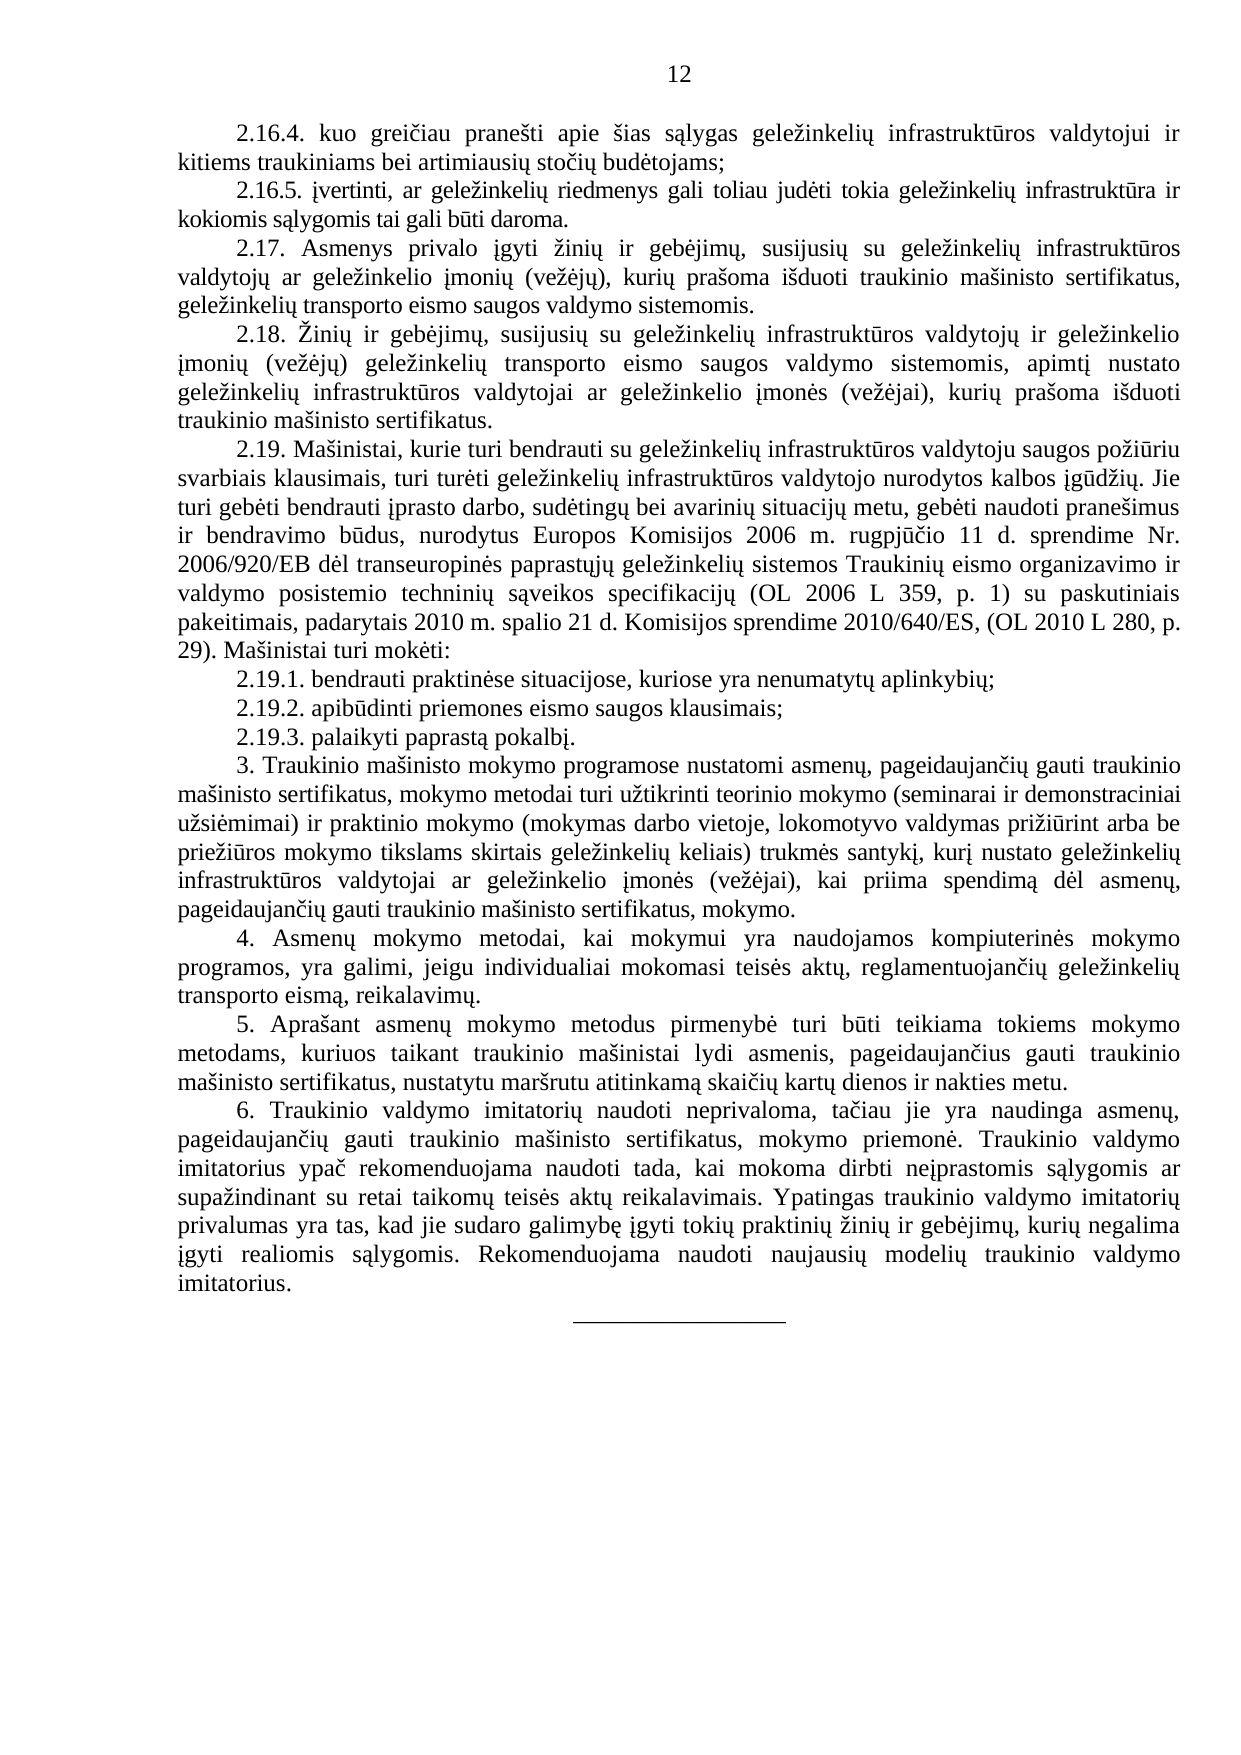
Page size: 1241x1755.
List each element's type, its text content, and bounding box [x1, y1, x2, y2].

text 2.19.3. palaikyti paprastą pokalbį. [177, 722, 1181, 751]
text 2.19.1. bendrauti praktinėse situacijose, kuriose yra nenumatytų aplinkybių; [177, 664, 1181, 693]
text 4. Asmenų mokymo metodai, kai mokymui yra naudojamos kompiuterinės mokymo programos, yra galimi, jeigu individualiai mokomasi teisės aktų, reglamentuojančių geležinkelių transporto eismą, reikalavimų. [177, 923, 1181, 1009]
text 2.16.4. kuo greičiau pranešti apie šias sąlygas geležinkelių infrastruktūros valdytojui ir kitiems traukiniams bei artimiausių stočių budėtojams; [177, 118, 1181, 176]
text 2.17. Asmenys privalo įgyti žinių ir gebėjimų, susijusių su geležinkelių infrastruktūros valdytojų ar geležinkelio įmonių (vežėjų), kurių prašoma išduoti traukinio mašinisto sertifikatus, geležinkelių transporto eismo saugos valdymo sistemomis. [177, 233, 1181, 319]
text 6. Traukinio valdymo imitatorių naudoti neprivaloma, tačiau jie yra naudinga asmenų, pageidaujančių gauti traukinio mašinisto sertifikatus, mokymo priemonė. Traukinio valdymo imitatorius ypač rekomenduojama naudoti tada, kai mokoma dirbti neįprastomis sąlygomis ar supažindinant su retai taikomų teisės aktų reikalavimais. Ypatingas traukinio valdymo imitatorių privalumas yra tas, kad jie sudaro galimybę įgyti tokių praktinių žinių ir gebėjimų, kurių negalima įgyti realiomis sąlygomis. Rekomenduojama naudoti naujausių modelių traukinio valdymo imitatorius. [177, 1096, 1181, 1297]
text 5. Aprašant asmenų mokymo metodus pirmenybė turi būti teikiama tokiems mokymo metodams, kuriuos taikant traukinio mašinistai lydi asmenis, pageidaujančius gauti traukinio mašinisto sertifikatus, nustatytu maršrutu atitinkamą skaičių kartų dienos ir nakties metu. [177, 1009, 1181, 1096]
text 2.19. Mašinistai, kurie turi bendrauti su geležinkelių infrastruktūros valdytoju saugos požiūriu svarbiais klausimais, turi turėti geležinkelių infrastruktūros valdytojo nurodytos kalbos įgūdžių. Jie turi gebėti bendrauti įprasto darbo, sudėtingų bei avarinių situacijų metu, gebėti naudoti pranešimus ir bendravimo būdus, nurodytus Europos Komisijos 2006 m. rugpjūčio 11 d. sprendime Nr. 2006/920/EB dėl transeuropinės paprastųjų geležinkelių sistemos Traukinių eismo organizavimo ir valdymo posistemio techninių sąveikos specifikacijų (OL 2006 L 359, p. 1) su paskutiniais pakeitimais, padarytais 2010 m. spalio 21 d. Komisijos sprendime 2010/640/ES, (OL 2010 L 280, p. 29). Mašinistai turi mokėti: [177, 434, 1181, 664]
text 2.18. Žinių ir gebėjimų, susijusių su geležinkelių infrastruktūros valdytojų ir geležinkelio įmonių (vežėjų) geležinkelių transporto eismo saugos valdymo sistemomis, apimtį nustato geležinkelių infrastruktūros valdytojai ar geležinkelio įmonės (vežėjai), kurių prašoma išduoti traukinio mašinisto sertifikatus. [177, 319, 1181, 434]
text 2.19.2. apibūdinti priemones eismo saugos klausimais; [177, 693, 1181, 722]
text _________________ [177, 1297, 1181, 1326]
text 2.16.5. įvertinti, ar geležinkelių riedmenys gali toliau judėti tokia geležinkelių infrastruktūra ir kokiomis sąlygomis tai gali būti daroma. [177, 176, 1181, 233]
text 3. Traukinio mašinisto mokymo programose nustatomi asmenų, pageidaujančių gauti traukinio mašinisto sertifikatus, mokymo metodai turi užtikrinti teorinio mokymo (seminarai ir demonstraciniai užsiėmimai) ir praktinio mokymo (mokymas darbo vietoje, lokomotyvo valdymas prižiūrint arba be priežiūros mokymo tikslams skirtais geležinkelių keliais) trukmės santykį, kurį nustato geležinkelių infrastruktūros valdytojai ar geležinkelio įmonės (vežėjai), kai priima spendimą dėl asmenų, pageidaujančių gauti traukinio mašinisto sertifikatus, mokymo. [177, 751, 1181, 923]
